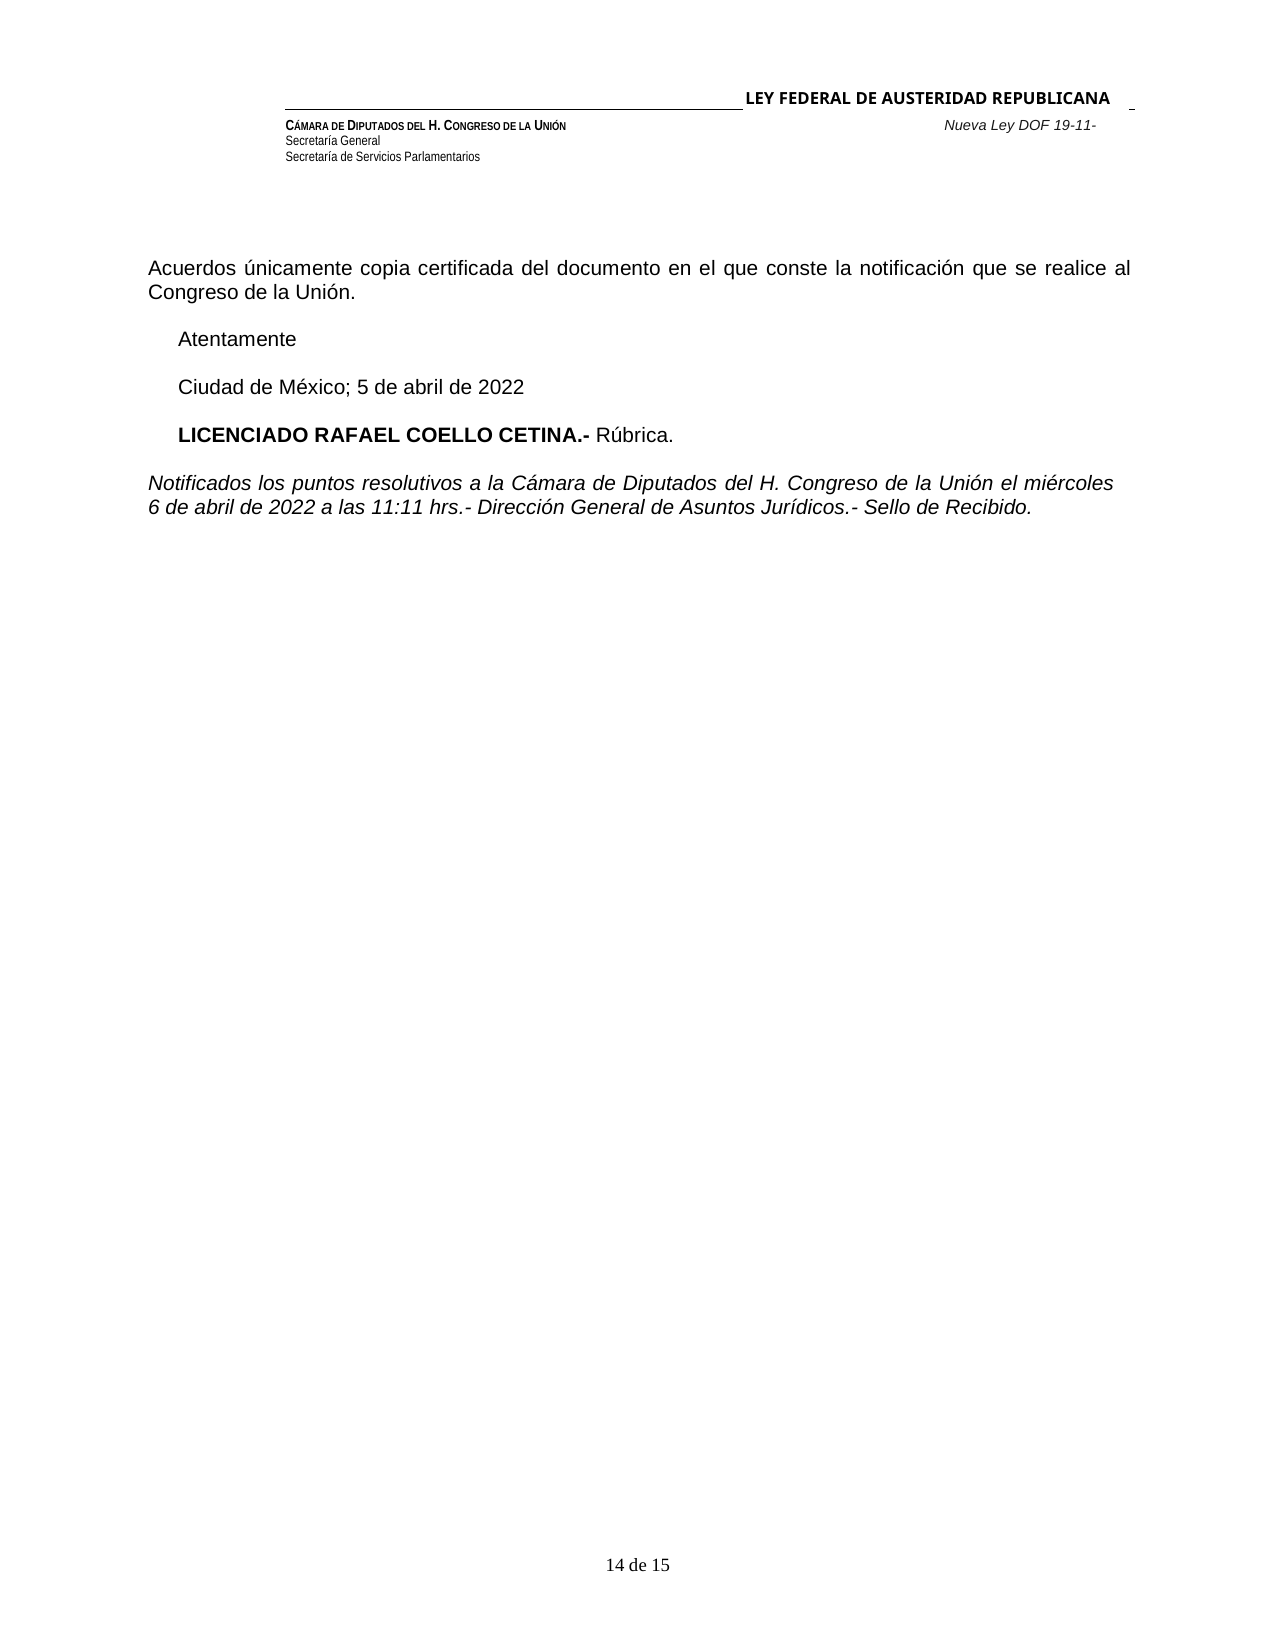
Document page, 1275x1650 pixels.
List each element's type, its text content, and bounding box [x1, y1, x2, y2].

text Congreso de la Unión. [148, 279, 1148, 303]
text LICENCIADO RAFAEL COELLO CETINA.- Rúbrica. [178, 423, 1148, 447]
text Ciudad de México; 5 de abril de 2022 [178, 375, 1148, 399]
text Atentamente [178, 327, 1148, 351]
text Notificados los puntos resolutivos a la Cámara de Diputados del H. Congreso de la Unión el miércoles 6 de abril de 2022 a las 11:11 hrs.- Dirección General de Asuntos Jurídicos.- Sello de Recibido. [148, 471, 1131, 518]
text Acuerdos únicamente copia certificada del documento en el que conste la notificación que se realice al [148, 256, 1148, 279]
